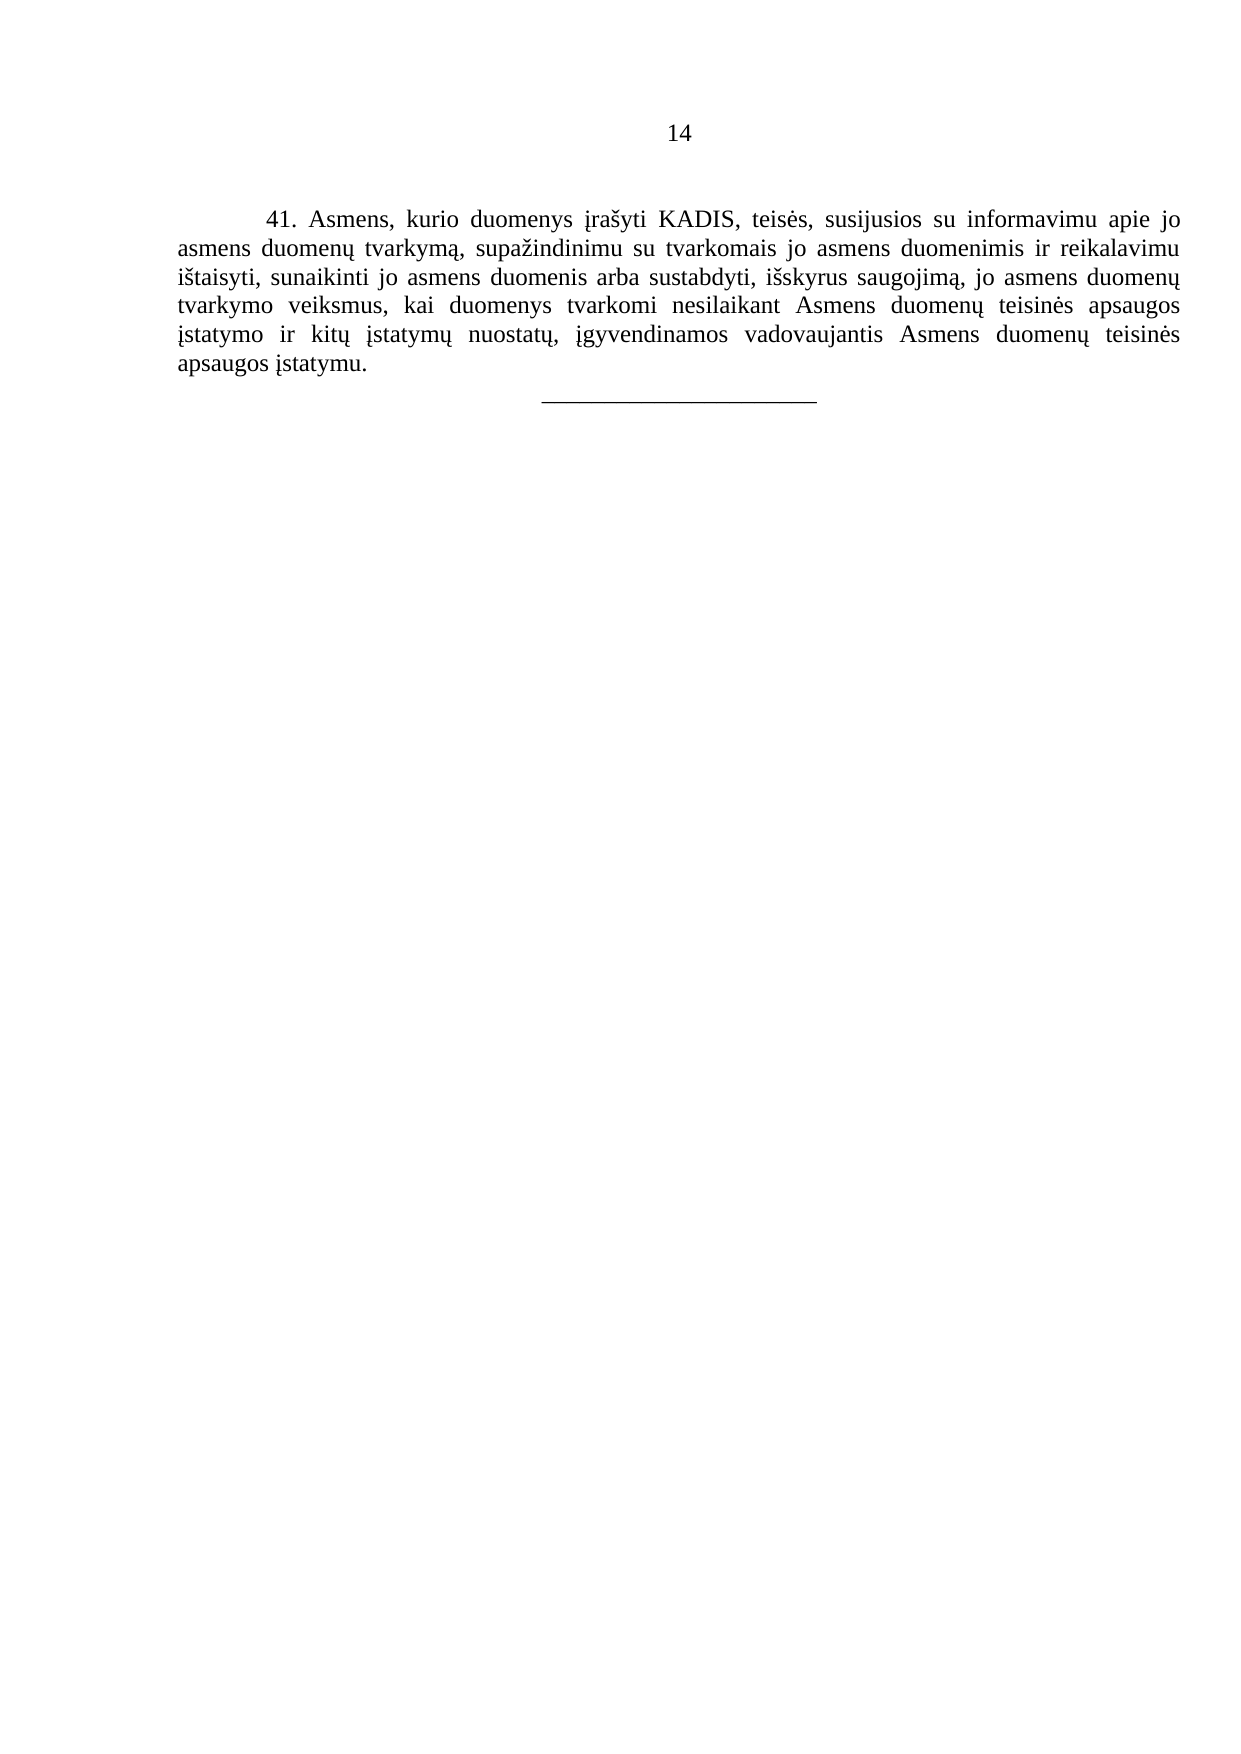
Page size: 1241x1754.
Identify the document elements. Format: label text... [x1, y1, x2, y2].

text 41. Asmens, kurio duomenys įrašyti KADIS, teisės, susijusios su informavimu apie jo asmens duomenų tvarkymą, supažindinimu su tvarkomais jo asmens duomenimis ir reikalavimu ištaisyti, sunaikinti jo asmens duomenis arba sustabdyti, išskyrus saugojimą, jo asmens duomenų tvarkymo veiksmus, kai duomenys tvarkomi nesilaikant Asmens duomenų teisinės apsaugos įstatymo ir kitų įstatymų nuostatų, įgyvendinamos vadovaujantis Asmens duomenų teisinės apsaugos įstatymu. [177, 204, 1181, 377]
text ______________________ [177, 377, 1181, 406]
